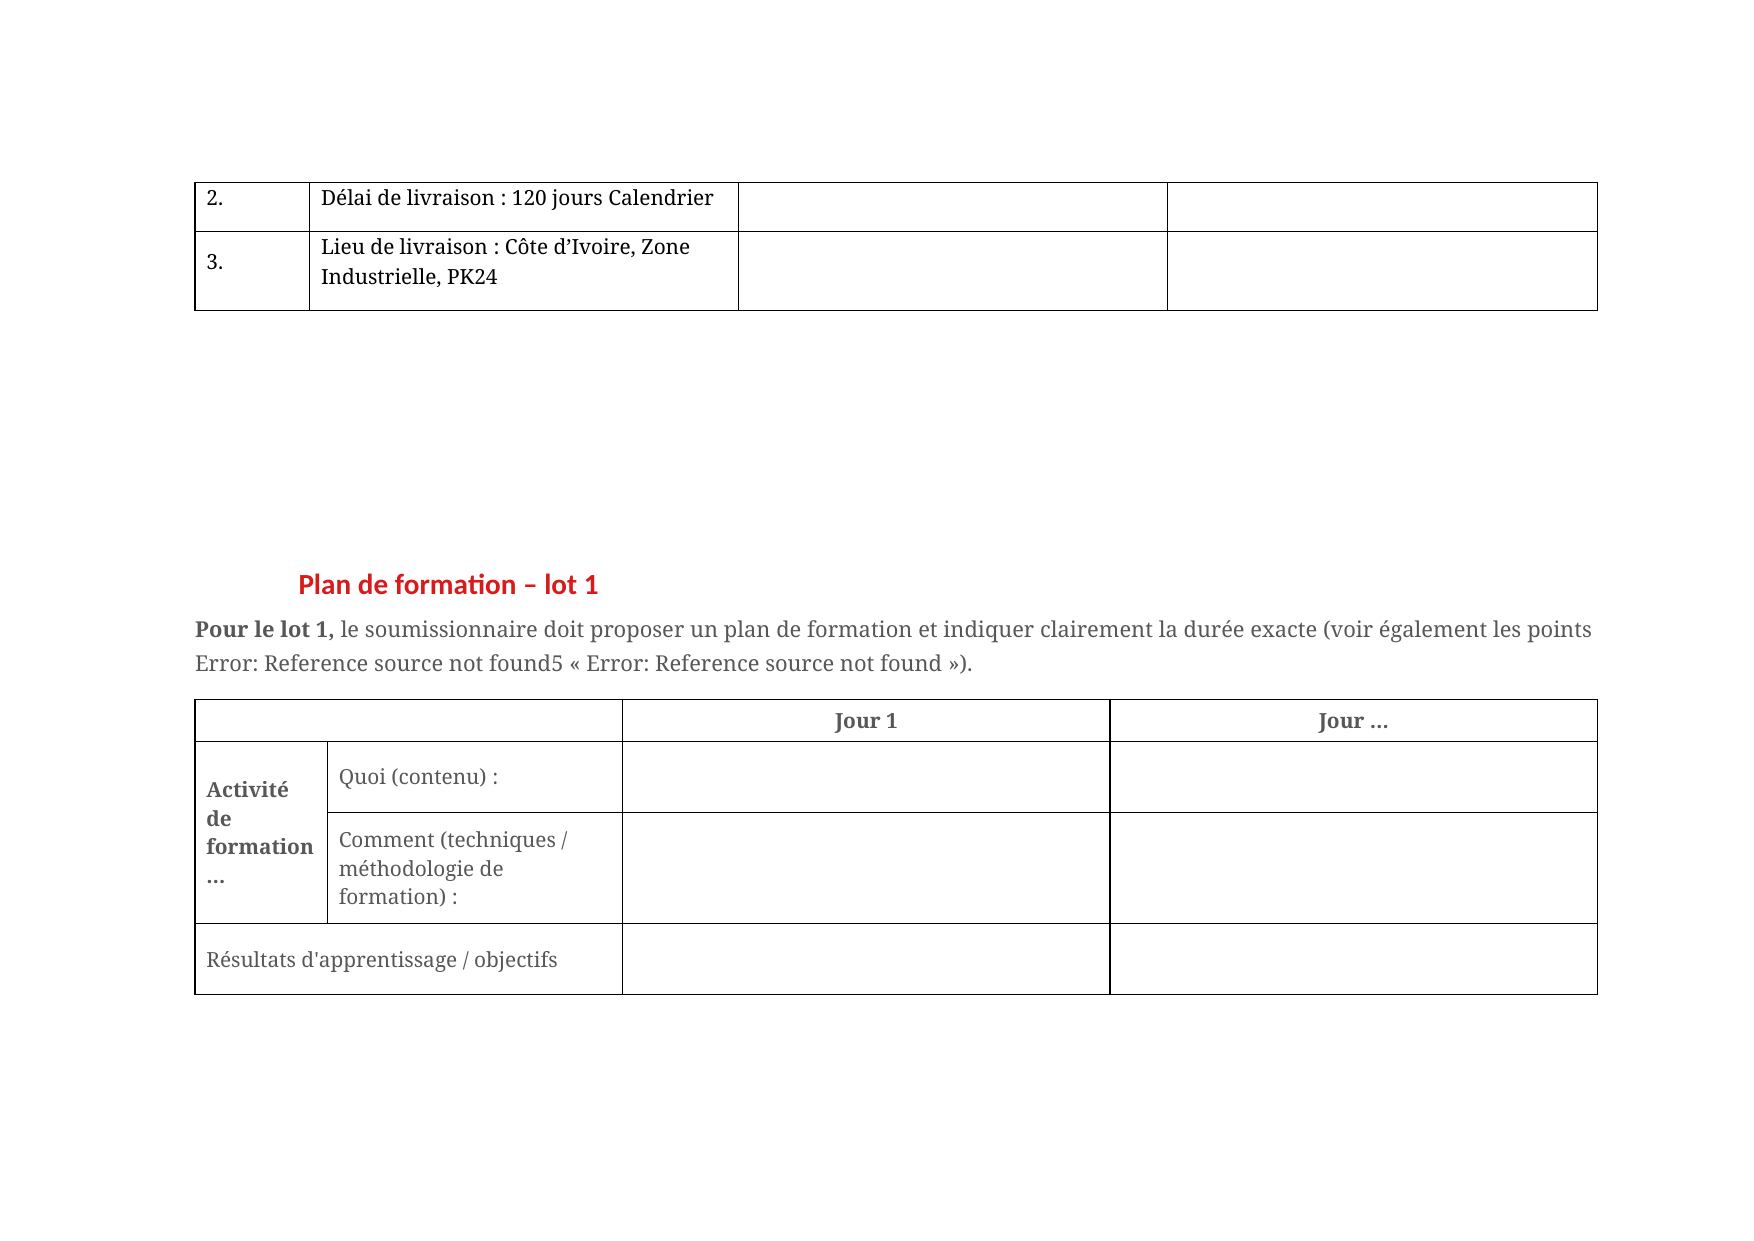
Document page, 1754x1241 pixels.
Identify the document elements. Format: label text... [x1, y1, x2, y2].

table_cell [739, 232, 1167, 309]
table_cell [1111, 813, 1597, 923]
table_header Jour … [1111, 700, 1597, 741]
table_cell [623, 924, 1109, 994]
text Pour le lot 1, le soumissionnaire doit proposer un plan de formation et indiquer clairement la durée exacte (voir également les points 3.8.55 « Critères d’attribution »). [195, 614, 1594, 678]
table_cell Quoi (contenu) : [328, 742, 622, 812]
table_cell Activité de formation … [196, 742, 327, 923]
table_cell Résultats d'apprentissage / objectifs [196, 924, 622, 994]
table_header Jour 1 [623, 700, 1109, 741]
table_cell [1168, 183, 1597, 231]
table_cell [739, 183, 1167, 231]
table_cell 3. [196, 232, 309, 309]
table_cell Comment (techniques / méthodologie de formation) : [328, 813, 622, 923]
table_cell [1111, 742, 1597, 812]
table_cell [623, 813, 1109, 923]
table_cell [1168, 232, 1597, 309]
subtitle Plan de formation – lot 1 [298, 566, 1594, 601]
table_cell [1111, 924, 1597, 994]
table_header [196, 700, 622, 741]
table_cell Lieu de livraison : Côte d’Ivoire, Zone Industrielle, PK24 [310, 232, 738, 309]
table_cell 2. [196, 183, 309, 231]
table_cell [623, 742, 1109, 812]
table_cell Délai de livraison : 120 jours Calendrier [310, 183, 738, 231]
